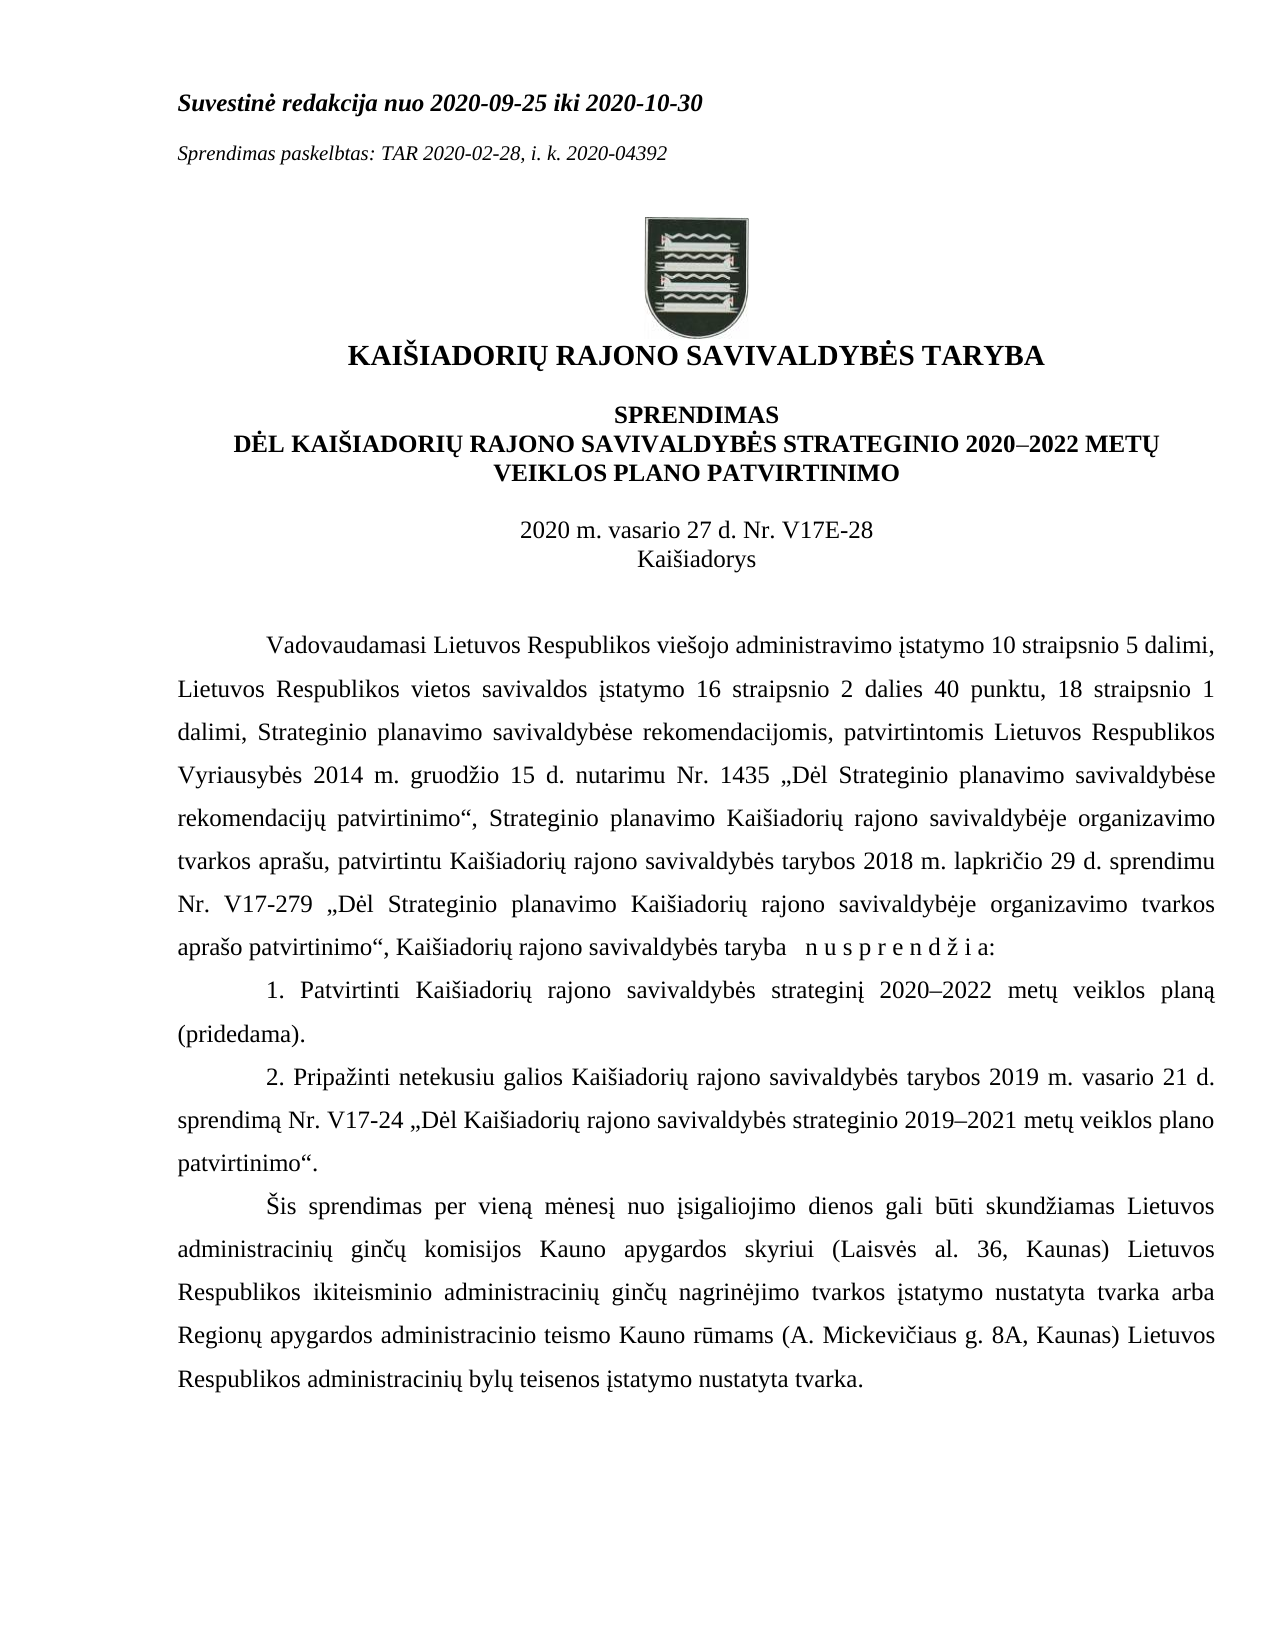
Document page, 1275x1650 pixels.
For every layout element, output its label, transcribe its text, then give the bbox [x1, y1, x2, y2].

text SPRENDIMAS [177, 401, 1216, 429]
text Suvestinė redakcija nuo 2020-09-25 iki 2020-10-30 [177, 88, 1216, 117]
text 2020 m. vasario 27 d. Nr. V17E-28 [177, 516, 1216, 544]
text DĖL KAIŠIADORIŲ RAJONO SAVIVALDYBĖS STRATEGINIO 2020–2022 METŲ VEIKLOS PLANO PATVIRTINIMO [177, 429, 1216, 487]
text Šis sprendimas per vieną mėnesį nuo įsigaliojimo dienos gali būti skundžiamas Lietuvos administracinių ginčų komisijos Kauno apygardos skyriui (Laisvės al. 36, Kaunas) Lietuvos Respublikos ikiteisminio administracinių ginčų nagrinėjimo tvarkos įstatymo nustatyta tvarka arba Regionų apygardos administracinio teismo Kauno rūmams (A. Mickevičiaus g. 8A, Kaunas) Lietuvos Respublikos administracinių bylų teisenos įstatymo nustatyta tvarka. [177, 1191, 1216, 1392]
text 2. Pripažinti netekusiu galios Kaišiadorių rajono savivaldybės tarybos 2019 m. vasario 21 d. sprendimą Nr. V17-24 „Dėl Kaišiadorių rajono savivaldybės strateginio 2019–2021 metų veiklos plano patvirtinimo“. [177, 1062, 1216, 1177]
text 1. Patvirtinti Kaišiadorių rajono savivaldybės strateginį 2020–2022 metų veiklos planą (pridedama). [177, 976, 1216, 1047]
text Kaišiadorys [177, 544, 1216, 573]
text Sprendimas paskelbtas: TAR 2020-02-28, i. k. 2020-04392 [177, 141, 1216, 165]
text Vadovaudamasi Lietuvos Respublikos viešojo administravimo įstatymo 10 straipsnio 5 dalimi, Lietuvos Respublikos vietos savivaldos įstatymo 16 straipsnio 2 dalies 40 punktu, 18 straipsnio 1 dalimi, Strateginio planavimo savivaldybėse rekomendacijomis, patvirtintomis Lietuvos Respublikos Vyriausybės 2014 m. gruodžio 15 d. nutarimu Nr. 1435 „Dėl Strateginio planavimo savivaldybėse rekomendacijų patvirtinimo“, Strateginio planavimo Kaišiadorių rajono savivaldybėje organizavimo tvarkos aprašu, patvirtintu Kaišiadorių rajono savivaldybės tarybos 2018 m. lapkričio 29 d. sprendimu Nr. V17-279 „Dėl Strateginio planavimo Kaišiadorių rajono savivaldybėje organizavimo tvarkos aprašo patvirtinimo“, Kaišiadorių rajono savivaldybės taryba n u s p r e n d ž i a: [177, 631, 1216, 961]
text KAIŠIADORIŲ RAJONO SAVIVALDYBĖS TARYBA [177, 338, 1216, 372]
